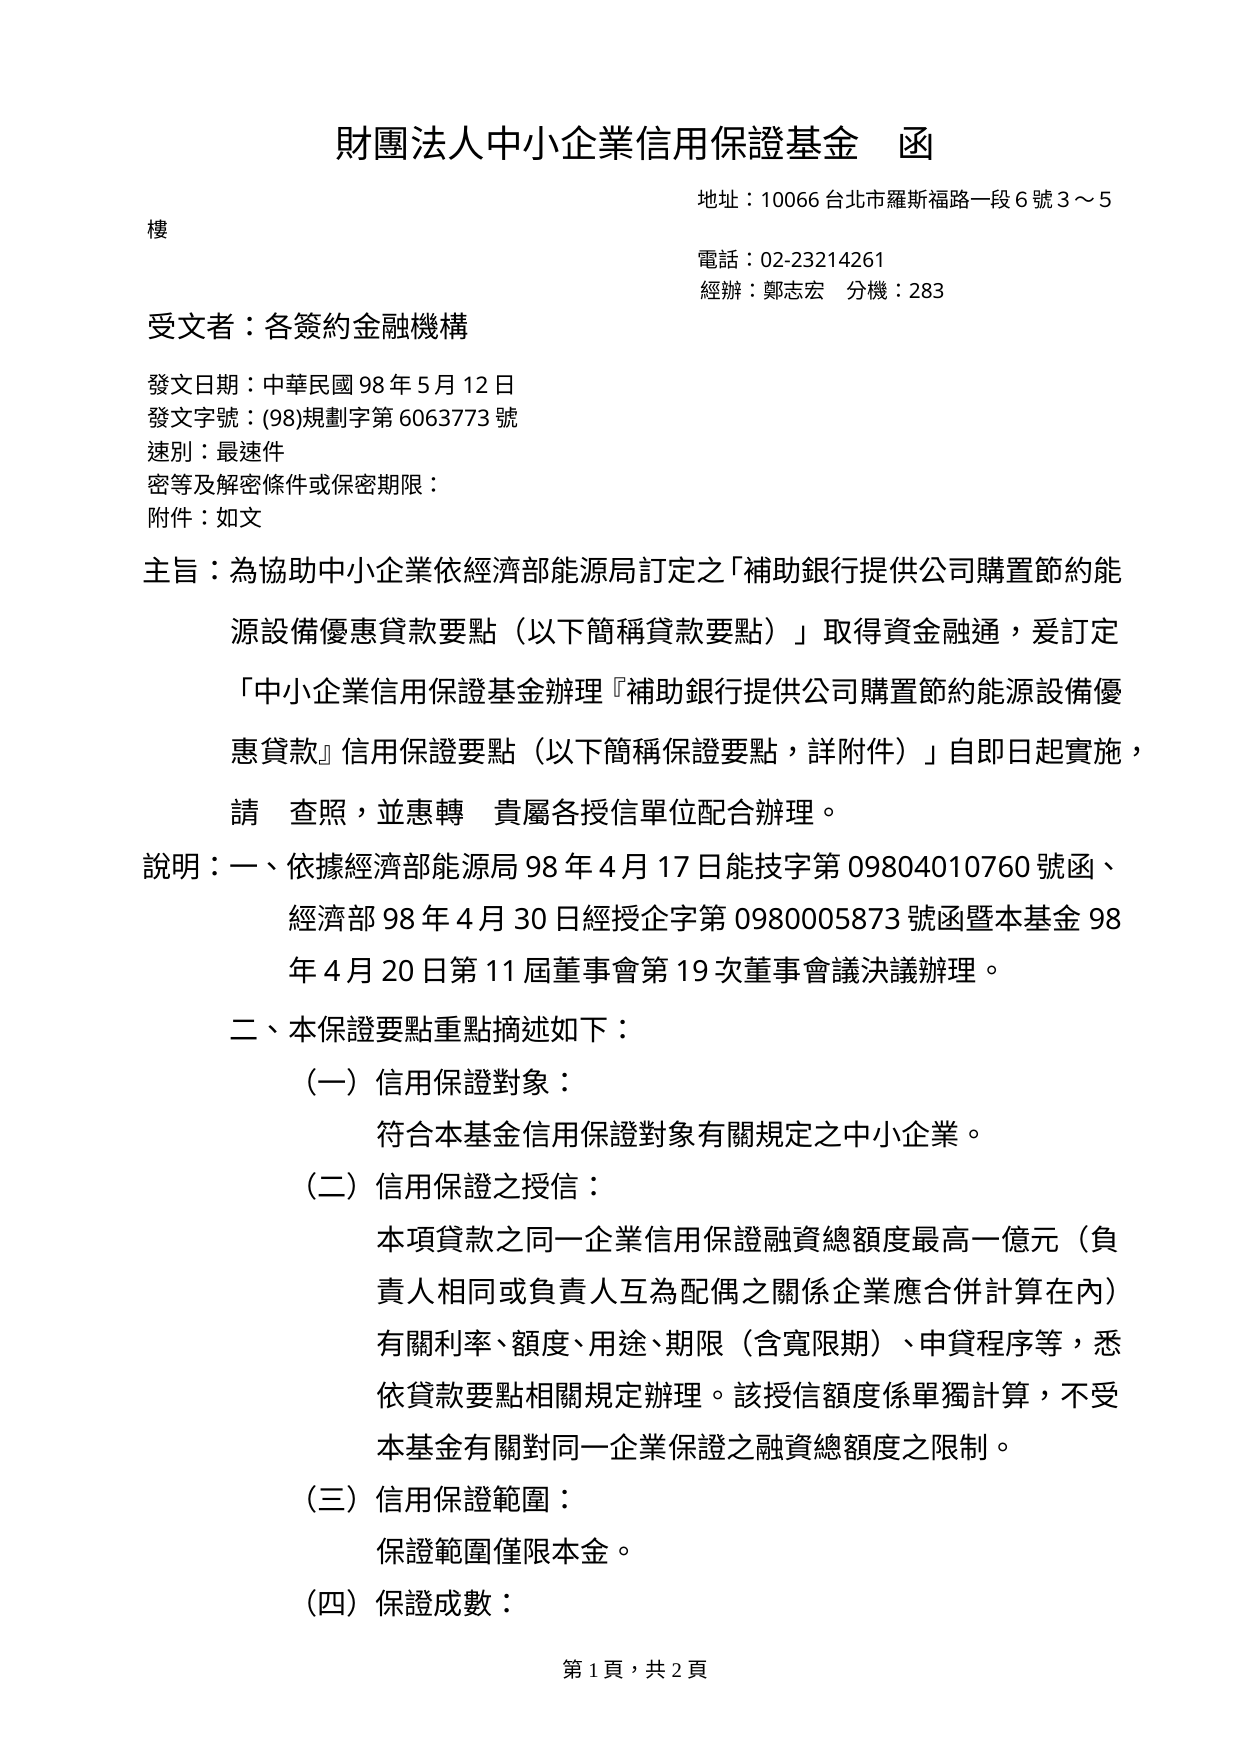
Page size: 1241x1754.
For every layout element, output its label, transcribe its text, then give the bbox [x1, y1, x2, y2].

text 地址：10066台北市羅斯福路一段６號３～５樓 [148, 183, 1122, 244]
text 財團法人中小企業信用保證基金 函 [148, 127, 1122, 164]
text 發文字號：(98)規劃字第6063773號 [148, 400, 1122, 433]
text 附件：如文 [148, 500, 1122, 533]
text （四）保證成數： [288, 1573, 1122, 1625]
text 發文日期：中華民國98年5月12日 [148, 367, 1122, 400]
text 本項貸款之同一企業信用保證融資總額度最高一億元（負責人相同或負責人互為配偶之關係企業應合併計算在內），有關利率、額度、用途、期限（含寬限期）、申貸程序等，悉依貸款要點相關規定辦理。該授信額度係單獨計算，不受本基金有關對同一企業保證之融資總額度之限制。 [376, 1208, 1122, 1469]
text 二、本保證要點重點摘述如下： [142, 992, 1122, 1052]
text 符合本基金信用保證對象有關規定之中小企業。 [288, 1104, 1122, 1156]
text 密等及解密條件或保密期限： [148, 467, 1122, 500]
text 受文者：各簽約金融機構 [148, 304, 1122, 346]
text 速別：最速件 [148, 433, 1122, 467]
text 經辦：鄭志宏 分機：283 [148, 274, 1122, 304]
text （二）信用保證之授信： [288, 1156, 1122, 1208]
text （一）信用保證對象： [288, 1052, 1122, 1104]
text （三）信用保證範圍： [288, 1469, 1122, 1521]
text 電話：02-23214261 [148, 244, 1122, 274]
text 說明：一、依據經濟部能源局98年4月17日能技字第09804010760號函、經濟部98年4月30日經授企字第0980005873號函暨本基金98年4月20日第11屆董事會第19次董事會議決議辦理。 [142, 835, 1122, 992]
text 保證範圍僅限本金。 [376, 1521, 1122, 1573]
text 主旨：為協助中小企業依經濟部能源局訂定之「補助銀行提供公司購置節約能源設備優惠貸款要點（以下簡稱貸款要點）」取得資金融通，爰訂定「中小企業信用保證基金辦理『補助銀行提供公司購置節約能源設備優惠貸款』信用保證要點（以下簡稱保證要點，詳附件）」自即日起實施，請 查照，並惠轉 貴屬各授信單位配合辦理。 [142, 533, 1122, 835]
